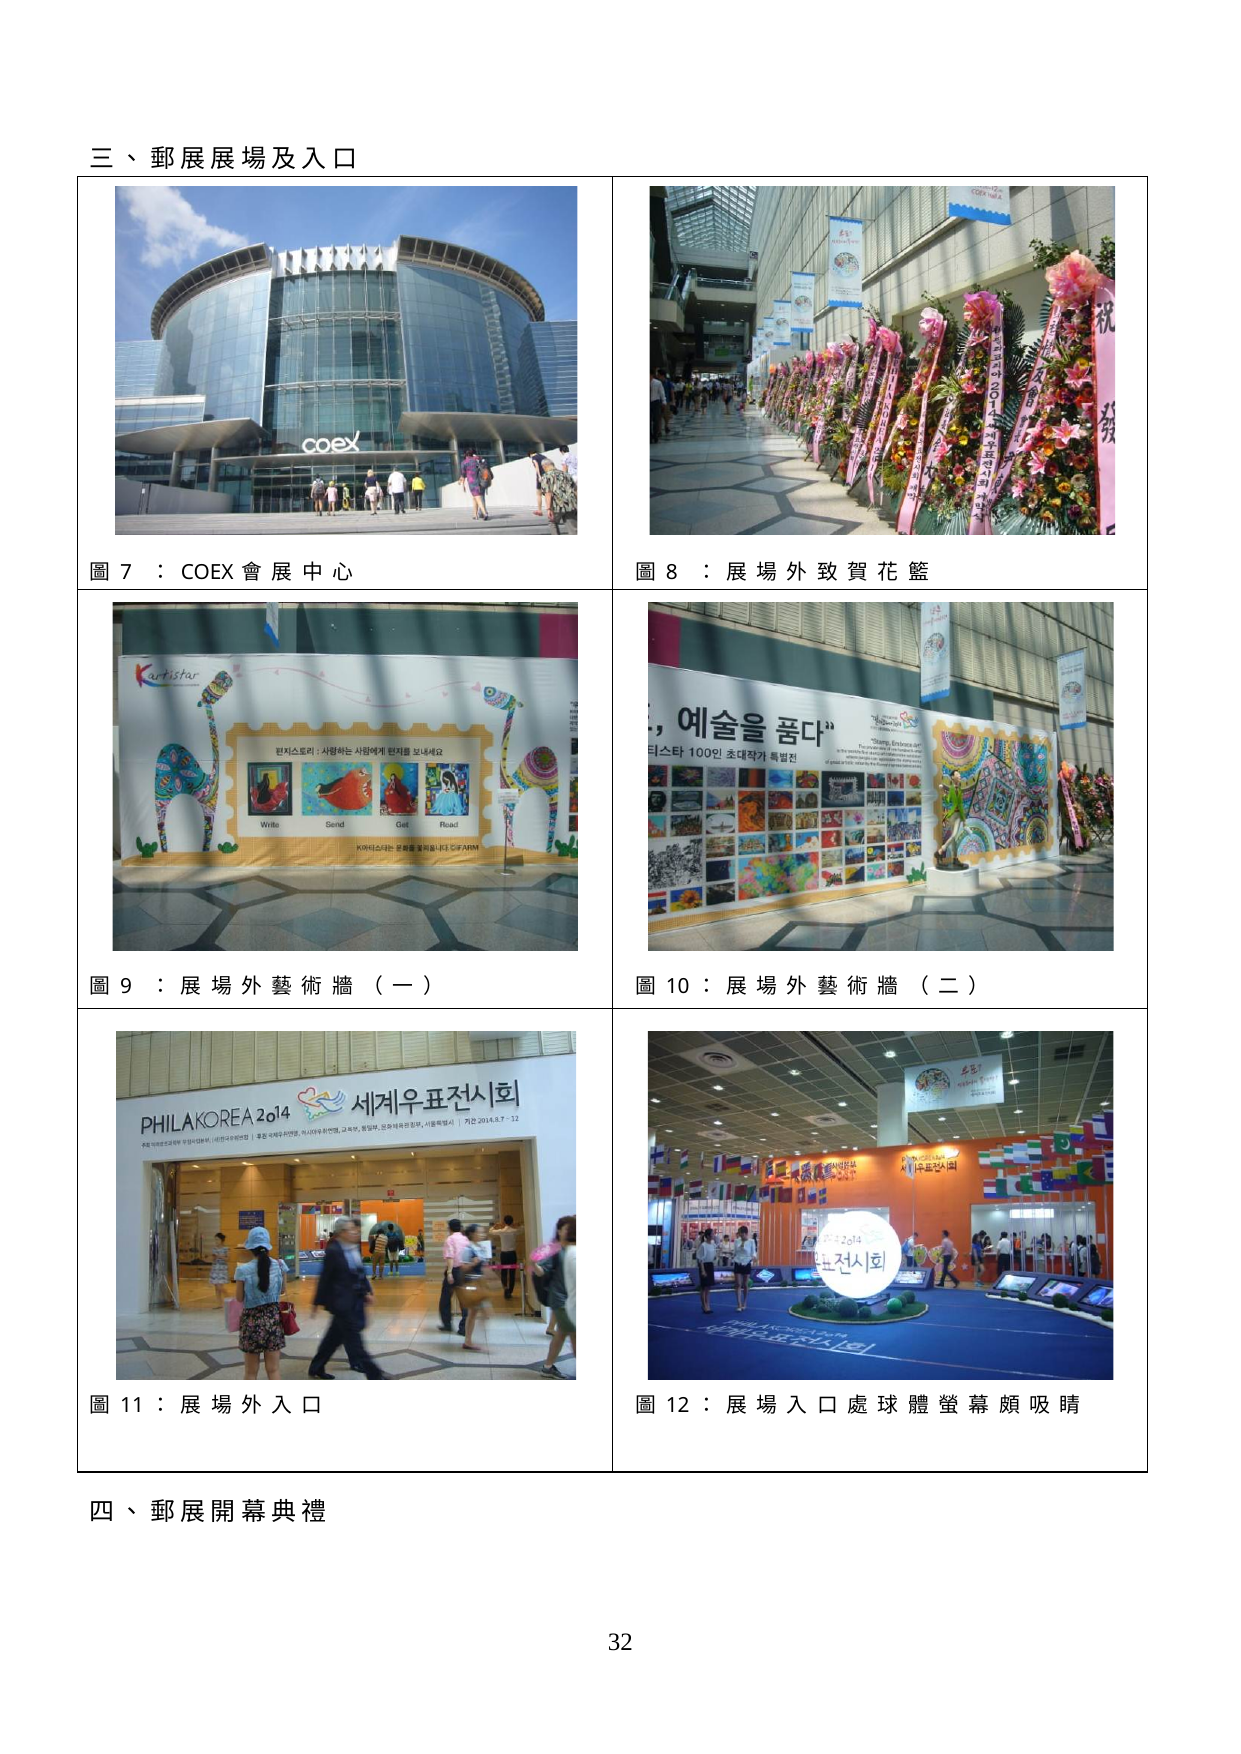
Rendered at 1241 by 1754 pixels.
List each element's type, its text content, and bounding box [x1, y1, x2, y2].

picture [649, 186, 1116, 535]
table_cell 圖11：展場外入口 [78, 1009, 612, 1471]
picture [647, 1031, 1114, 1380]
picture [112, 602, 578, 951]
table_header 圖8：展場外致賀花籃 [613, 177, 1147, 589]
text 四、郵展開幕典禮 [89, 1491, 1151, 1529]
picture [115, 186, 578, 535]
table_cell 圖9：展場外藝術牆（一） [78, 590, 612, 1008]
picture [648, 602, 1114, 951]
table_cell 圖12：展場入口處球體螢幕頗吸睛 [613, 1009, 1147, 1471]
table_header 圖7：COEX會展中心 [78, 177, 612, 589]
table_cell 圖10：展場外藝術牆（二） [613, 590, 1147, 1008]
text 三、郵展展場及入口 [89, 138, 1151, 176]
picture [116, 1031, 577, 1380]
